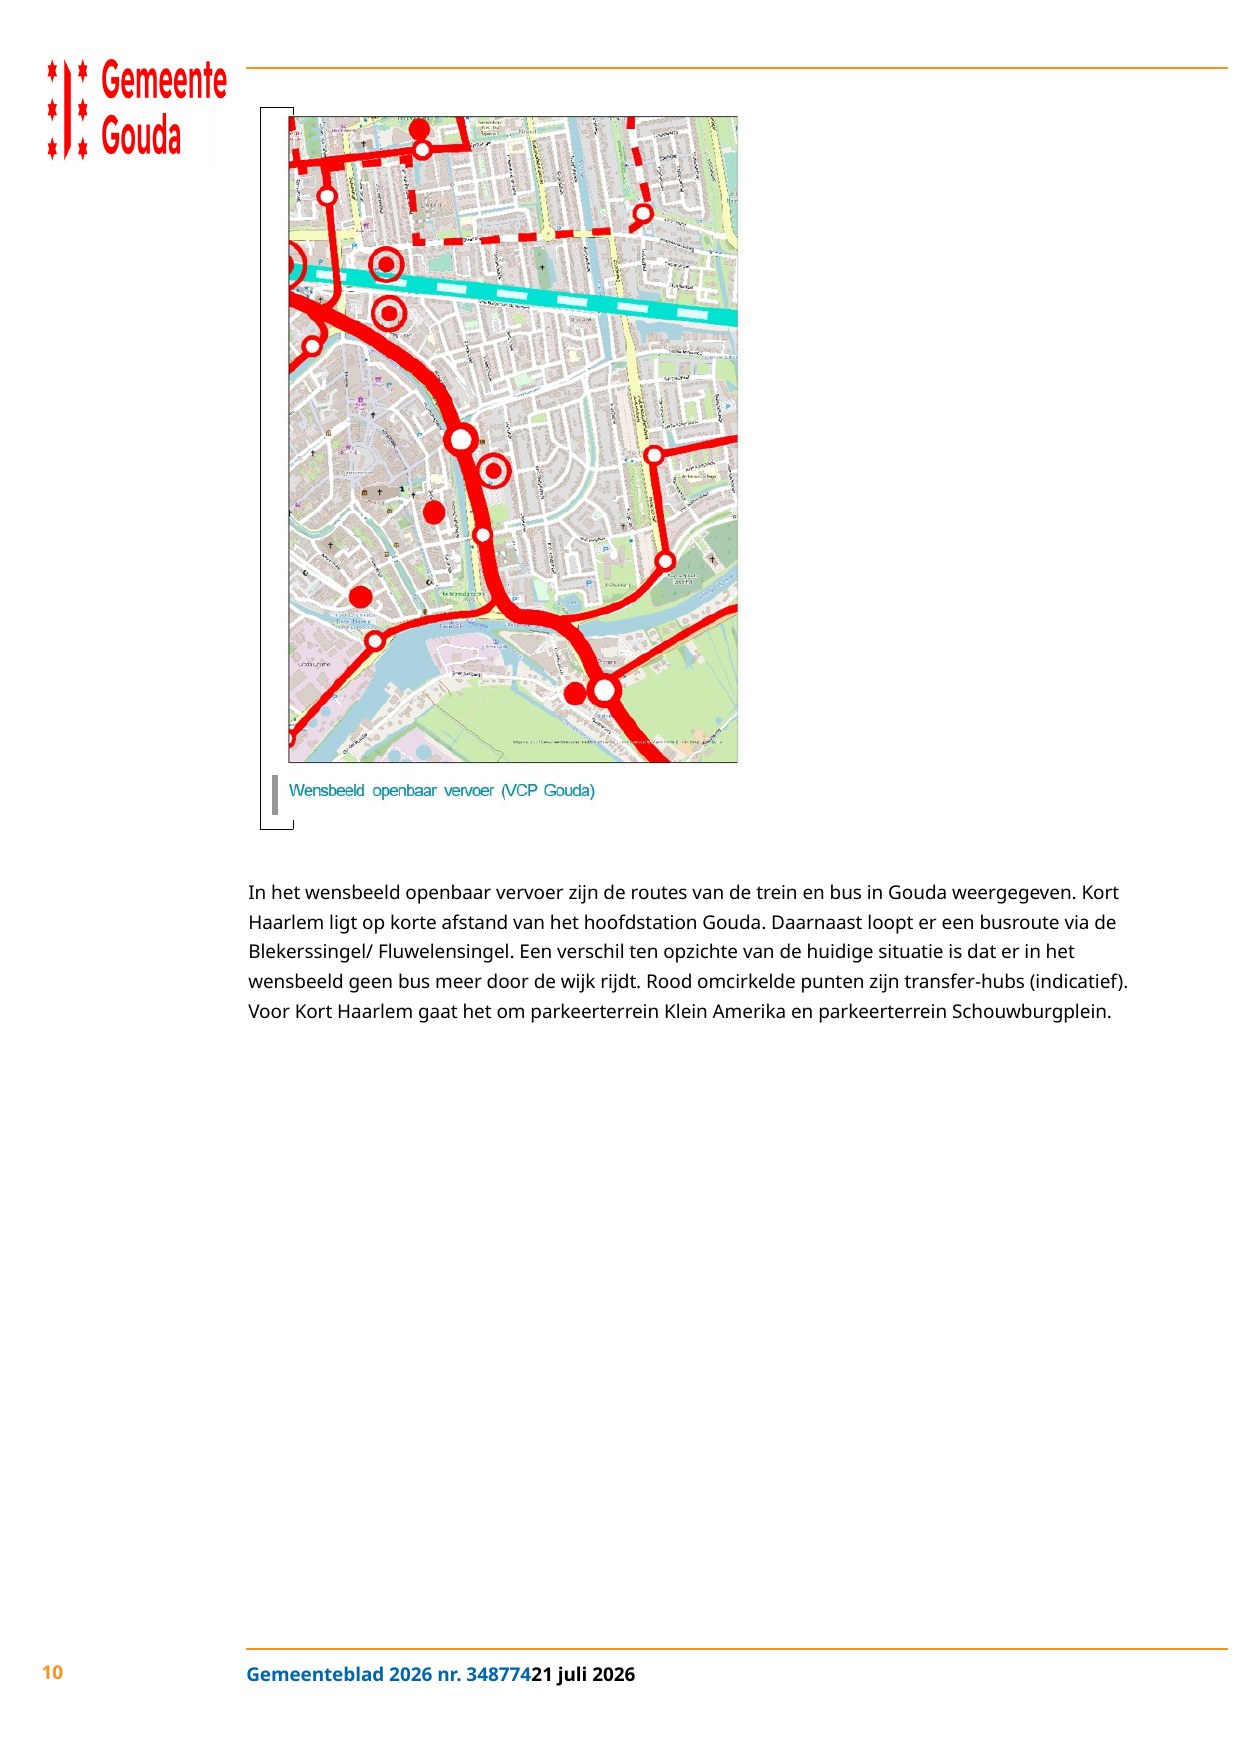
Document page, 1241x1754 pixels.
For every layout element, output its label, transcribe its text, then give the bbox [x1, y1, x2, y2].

picture [268, 115, 742, 820]
text In het wensbeeld openbaar vervoer zijn de routes van de trein en bus in Gouda weergegeven. Kort Haarlem ligt op korte afstand van het hoofdstation Gouda. Daarnaast loopt er een busroute via de Blekerssingel/ Fluwelensingel. Een verschil ten opzichte van de huidige situatie is dat er in het wensbeeld geen bus meer door de wijk rijdt. Rood omcirkelde punten zijn transfer-hubs (indicatief). Voor Kort Haarlem gaat het om parkeerterrein Klein Amerika en parkeerterrein Schouwburgplein. [248, 879, 1152, 1023]
picture [41, 47, 231, 172]
